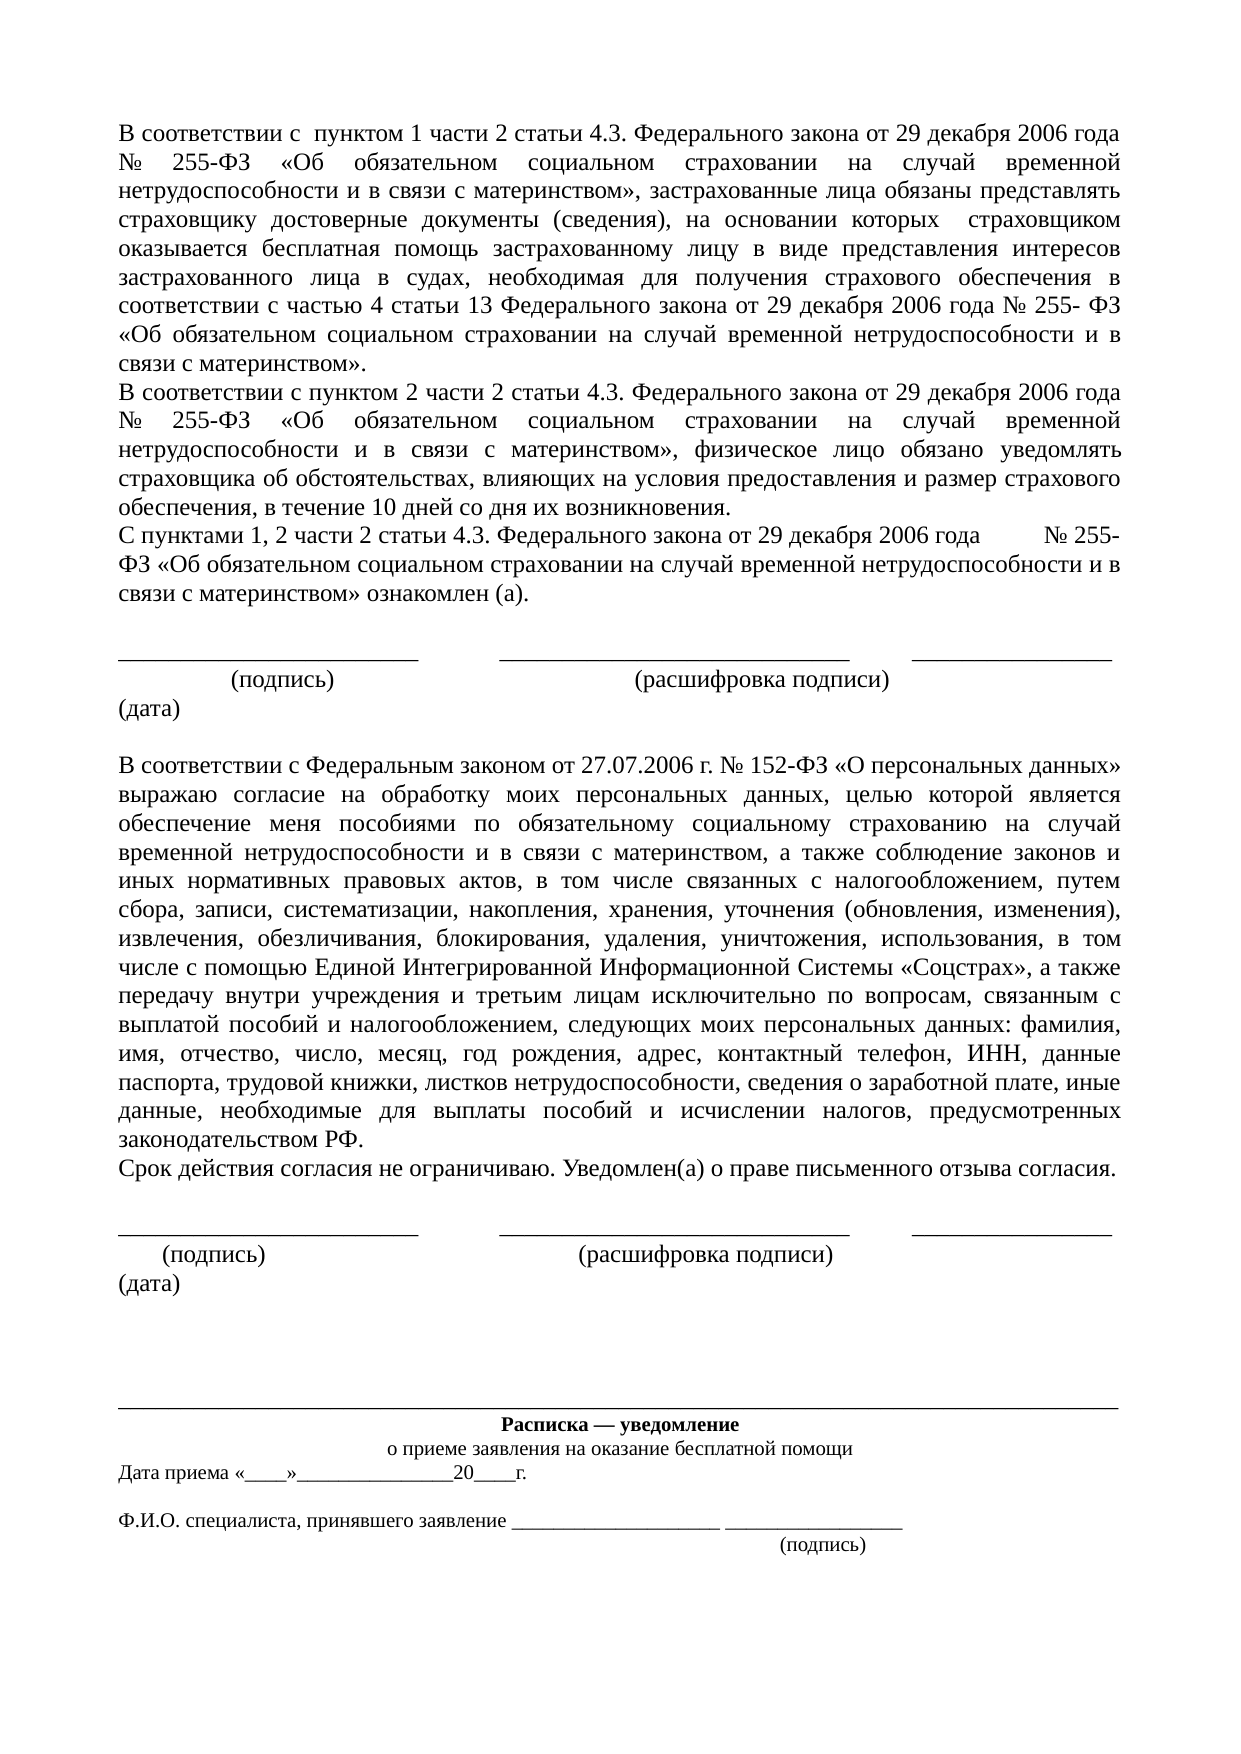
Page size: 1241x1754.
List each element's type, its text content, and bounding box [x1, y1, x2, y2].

text Дата приема «____»_______________20____г. [118, 1460, 1122, 1484]
text ________________________ ____________________________ ________________ [118, 636, 1122, 664]
text о приеме заявления на оказание бесплатной помощи [118, 1436, 1122, 1460]
text (подпись) [118, 1532, 1122, 1556]
text Расписка — уведомление [118, 1412, 1122, 1436]
text Срок действия согласия не ограничиваю. Уведомлен(а) о праве письменного отзыва согласия. [118, 1153, 1122, 1182]
text В соответствии с пунктом 1 части 2 статьи 4.3. Федерального закона от 29 декабря 2006 года № 255-ФЗ «Об обязательном социальном страховании на случай временной нетрудоспособности и в связи с материнством», застрахованные лица обязаны представлять страховщику достоверные документы (сведения), на основании которых страховщиком оказывается бесплатная помощь застрахованному лицу в виде представления интересов застрахованного лица в судах, необходимая для получения страхового обеспечения в соответствии с частью 4 статьи 13 Федерального закона от 29 декабря 2006 года № 255- ФЗ «Об обязательном социальном страховании на случай временной нетрудоспособности и в связи с материнством». [118, 118, 1122, 377]
text С пунктами 1, 2 части 2 статьи 4.3. Федерального закона от 29 декабря 2006 года № 255-ФЗ «Об обязательном социальном страховании на случай временной нетрудоспособности и в связи с материнством» ознакомлен (а). [118, 521, 1122, 607]
text (подпись) (расшифровка подписи) (дата) [118, 664, 1122, 722]
text (подпись) (расшифровка подписи) (дата) [118, 1239, 1122, 1297]
text ________________________________________________________________________________ [118, 1383, 1122, 1412]
text В соответствии с Федеральным законом от 27.07.2006 г. № 152-ФЗ «О персональных данных» выражаю согласие на обработку моих персональных данных, целью которой является обеспечение меня пособиями по обязательному социальному страхованию на случай временной нетрудоспособности и в связи с материнством, а также соблюдение законов и иных нормативных правовых актов, в том числе связанных с налогообложением, путем сбора, записи, систематизации, накопления, хранения, уточнения (обновления, изменения), извлечения, обезличивания, блокирования, удаления, уничтожения, использования, в том числе с помощью Единой Интегрированной Информационной Системы «Соцстрах», а также передачу внутри учреждения и третьим лицам исключительно по вопросам, связанным с выплатой пособий и налогообложением, следующих моих персональных данных: фамилия, имя, отчество, число, месяц, год рождения, адрес, контактный телефон, ИНН, данные паспорта, трудовой книжки, листков нетрудоспособности, сведения о заработной плате, иные данные, необходимые для выплаты пособий и исчислении налогов, предусмотренных законодательством РФ. [118, 751, 1122, 1153]
text ________________________ ____________________________ ________________ [118, 1211, 1122, 1239]
text Ф.И.О. специалиста, принявшего заявление ____________________ _________________ [118, 1508, 1122, 1532]
text В соответствии с пунктом 2 части 2 статьи 4.3. Федерального закона от 29 декабря 2006 года № 255-ФЗ «Об обязательном социальном страховании на случай временной нетрудоспособности и в связи с материнством», физическое лицо обязано уведомлять страховщика об обстоятельствах, влияющих на условия предоставления и размер страхового обеспечения, в течение 10 дней со дня их возникновения. [118, 377, 1122, 521]
